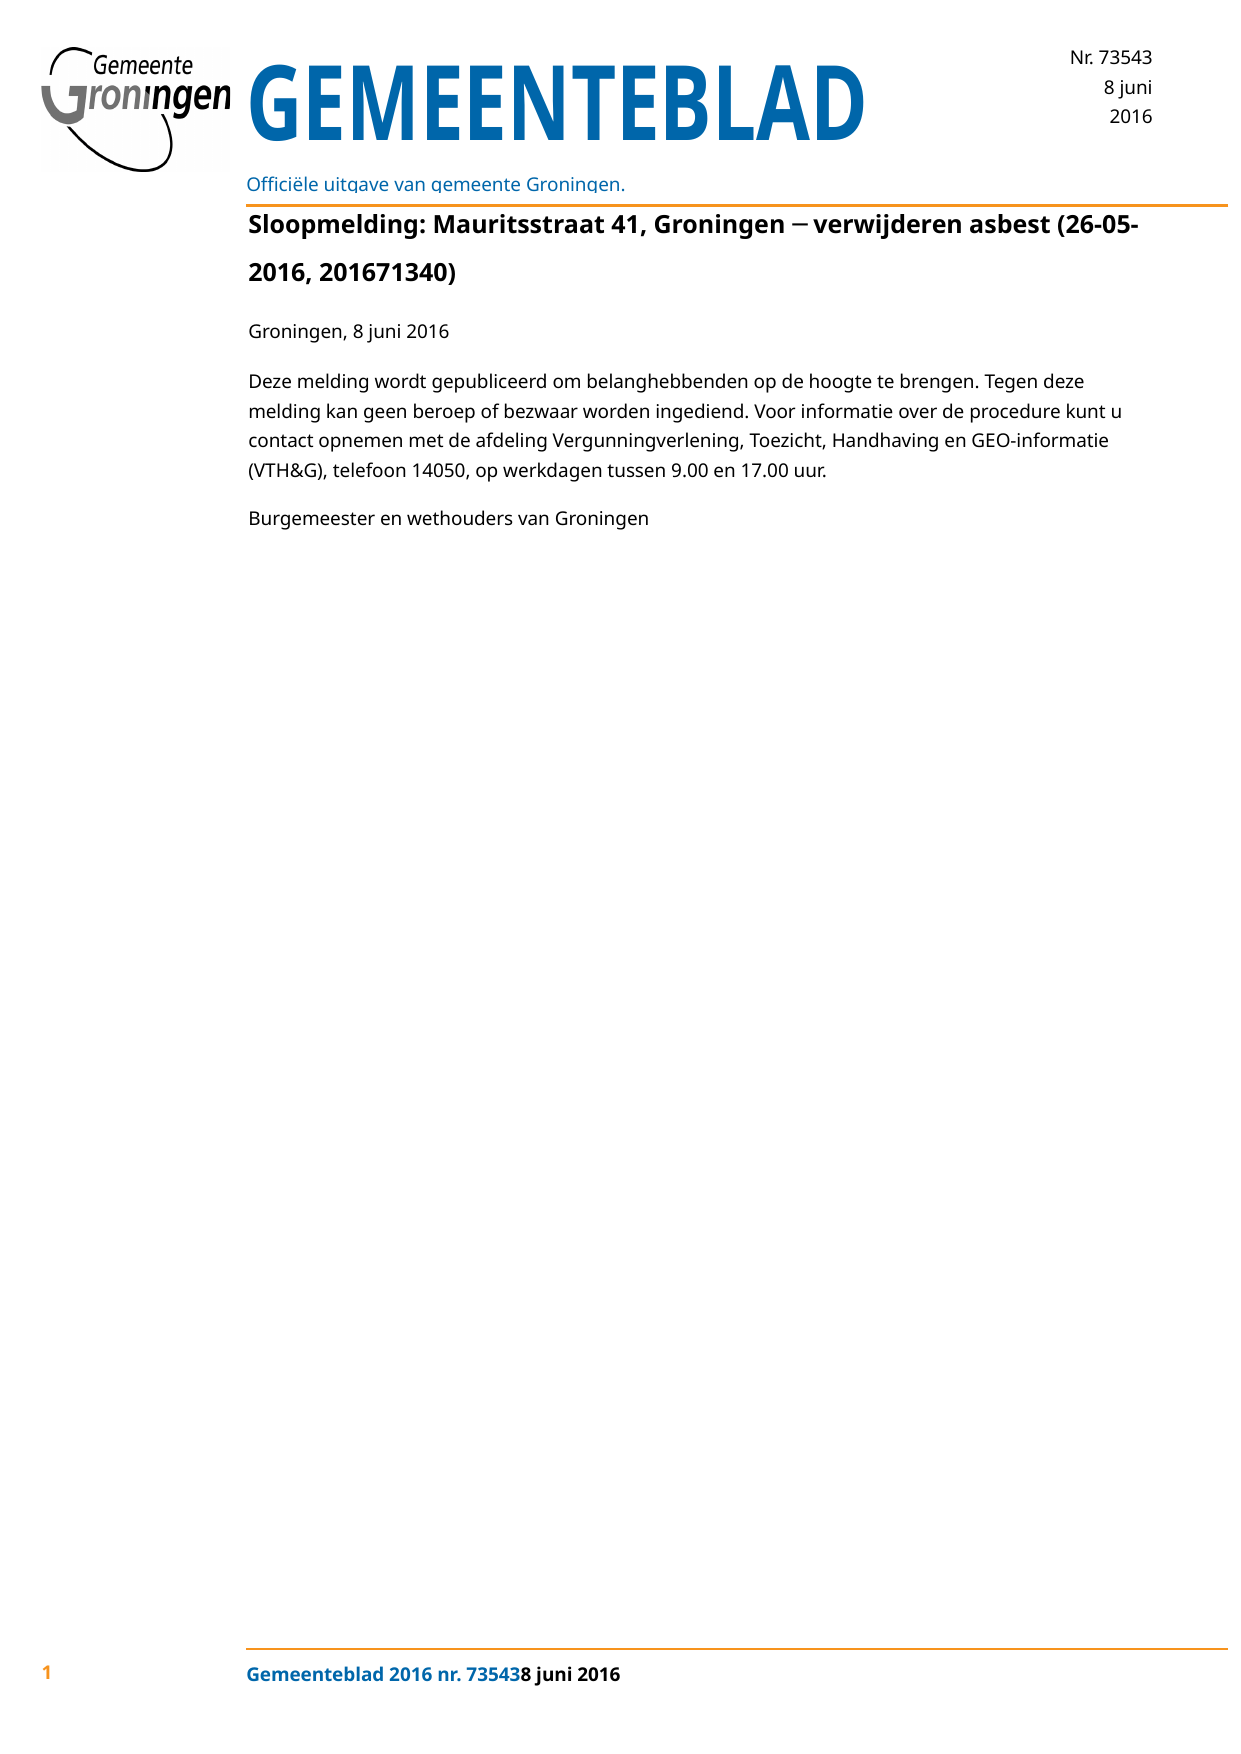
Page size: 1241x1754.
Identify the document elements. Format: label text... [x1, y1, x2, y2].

picture [41, 47, 231, 172]
text Burgemeester en wethouders van Groningen [248, 505, 1152, 531]
text Sloopmelding: Mauritsstraat 41, Groningen ─ verwijderen asbest (26-05-2016, 201671340) [248, 207, 1152, 288]
text Deze melding wordt gepubliceerd om belanghebbenden op de hoogte te brengen. Tegen deze melding kan geen beroep of bezwaar worden ingediend. Voor informatie over de procedure kunt u contact opnemen met de afdeling Vergunningverlening, Toezicht, Handhaving en GEO-informatie (VTH&G), telefoon 14050, op werkdagen tussen 9.00 en 17.00 uur. [248, 368, 1152, 483]
text Groningen, 8 juni 2016 [248, 318, 1152, 344]
